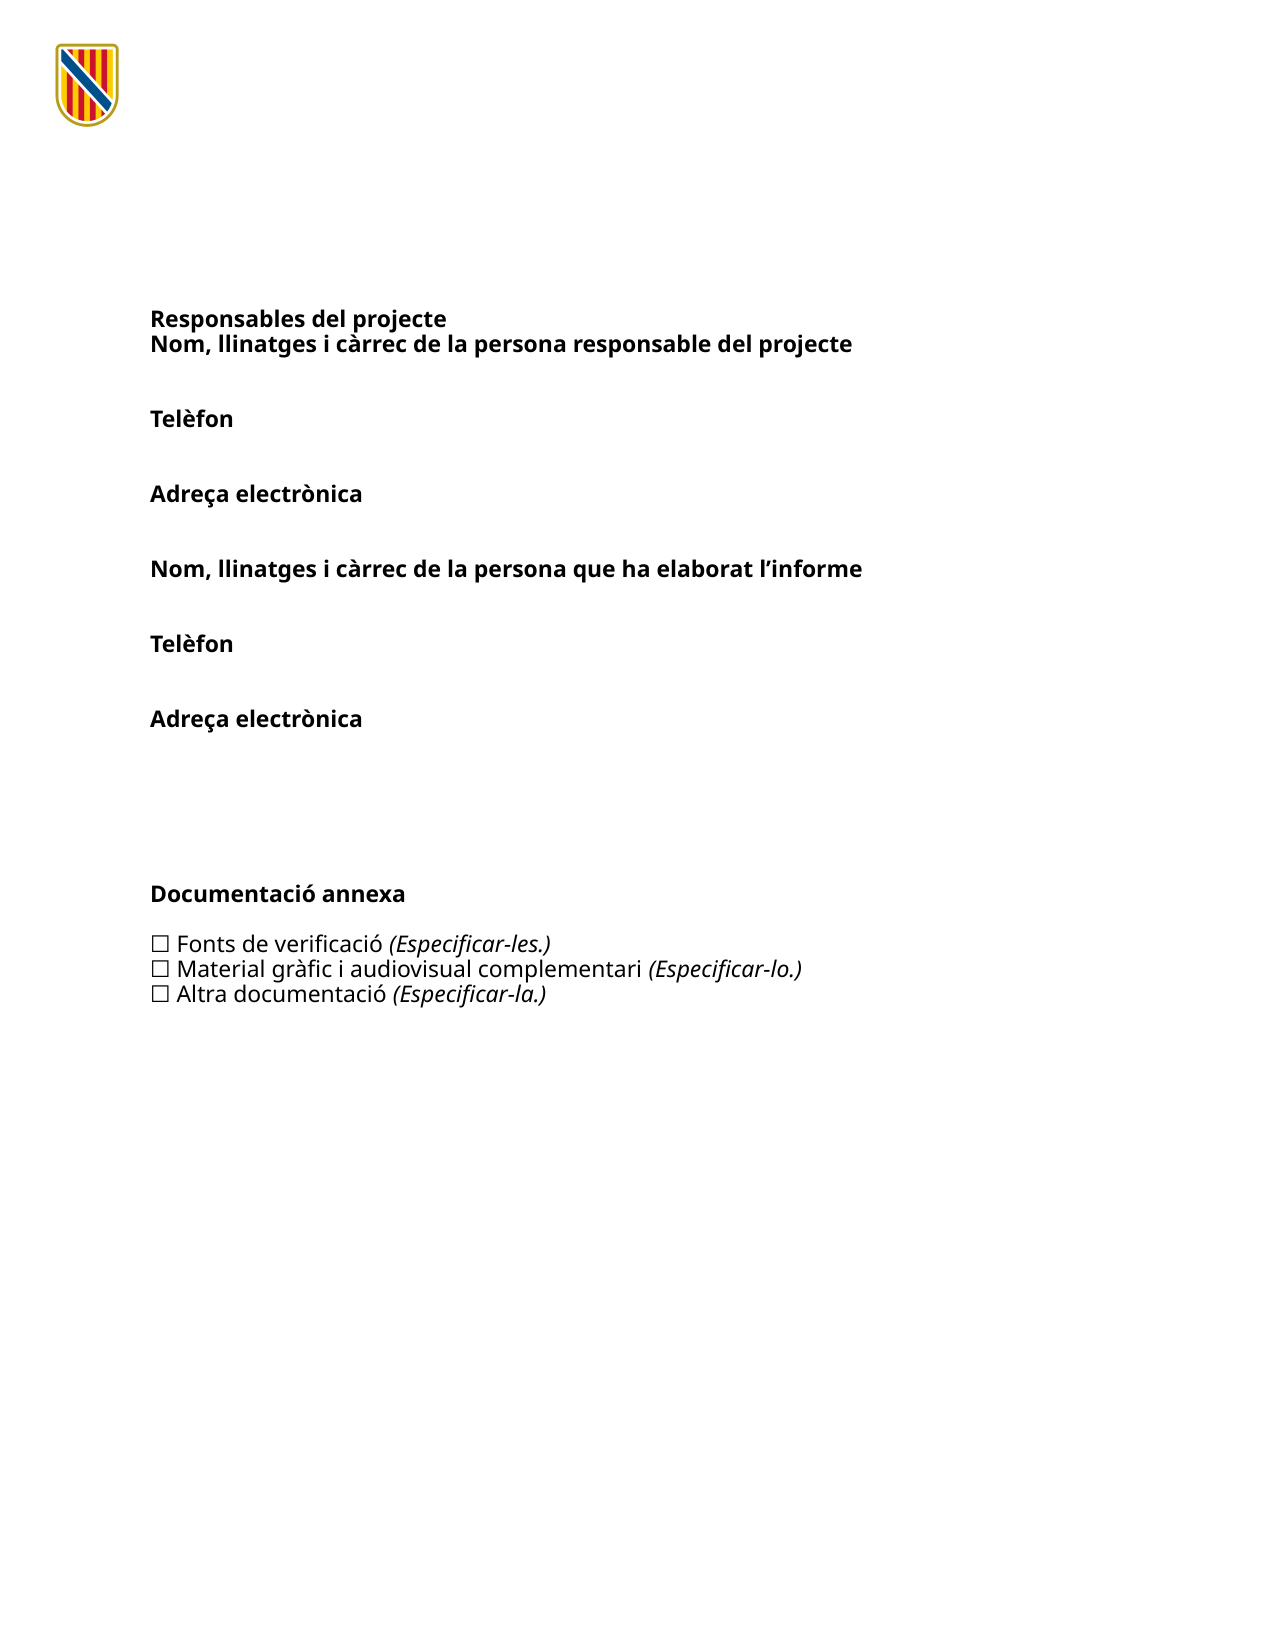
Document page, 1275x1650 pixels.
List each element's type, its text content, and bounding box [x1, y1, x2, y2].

text Telèfon [150, 407, 1190, 432]
text Responsables del projecte [150, 307, 1190, 332]
text Nom, llinatges i càrrec de la persona que ha elaborat l’informe [150, 557, 1190, 582]
text ☐ Fonts de verificació (Especificar-les.) [150, 932, 1125, 957]
text Documentació annexa [150, 882, 1125, 907]
text ☐ Altra documentació (Especificar-la.) [150, 982, 1125, 1007]
text Adreça electrònica [150, 707, 1190, 732]
text Adreça electrònica [150, 482, 1190, 507]
text Nom, llinatges i càrrec de la persona responsable del projecte [150, 332, 1190, 357]
text Telèfon [150, 632, 1190, 657]
picture [54, 42, 120, 128]
text ☐ Material gràfic i audiovisual complementari (Especificar-lo.) [150, 957, 1125, 982]
